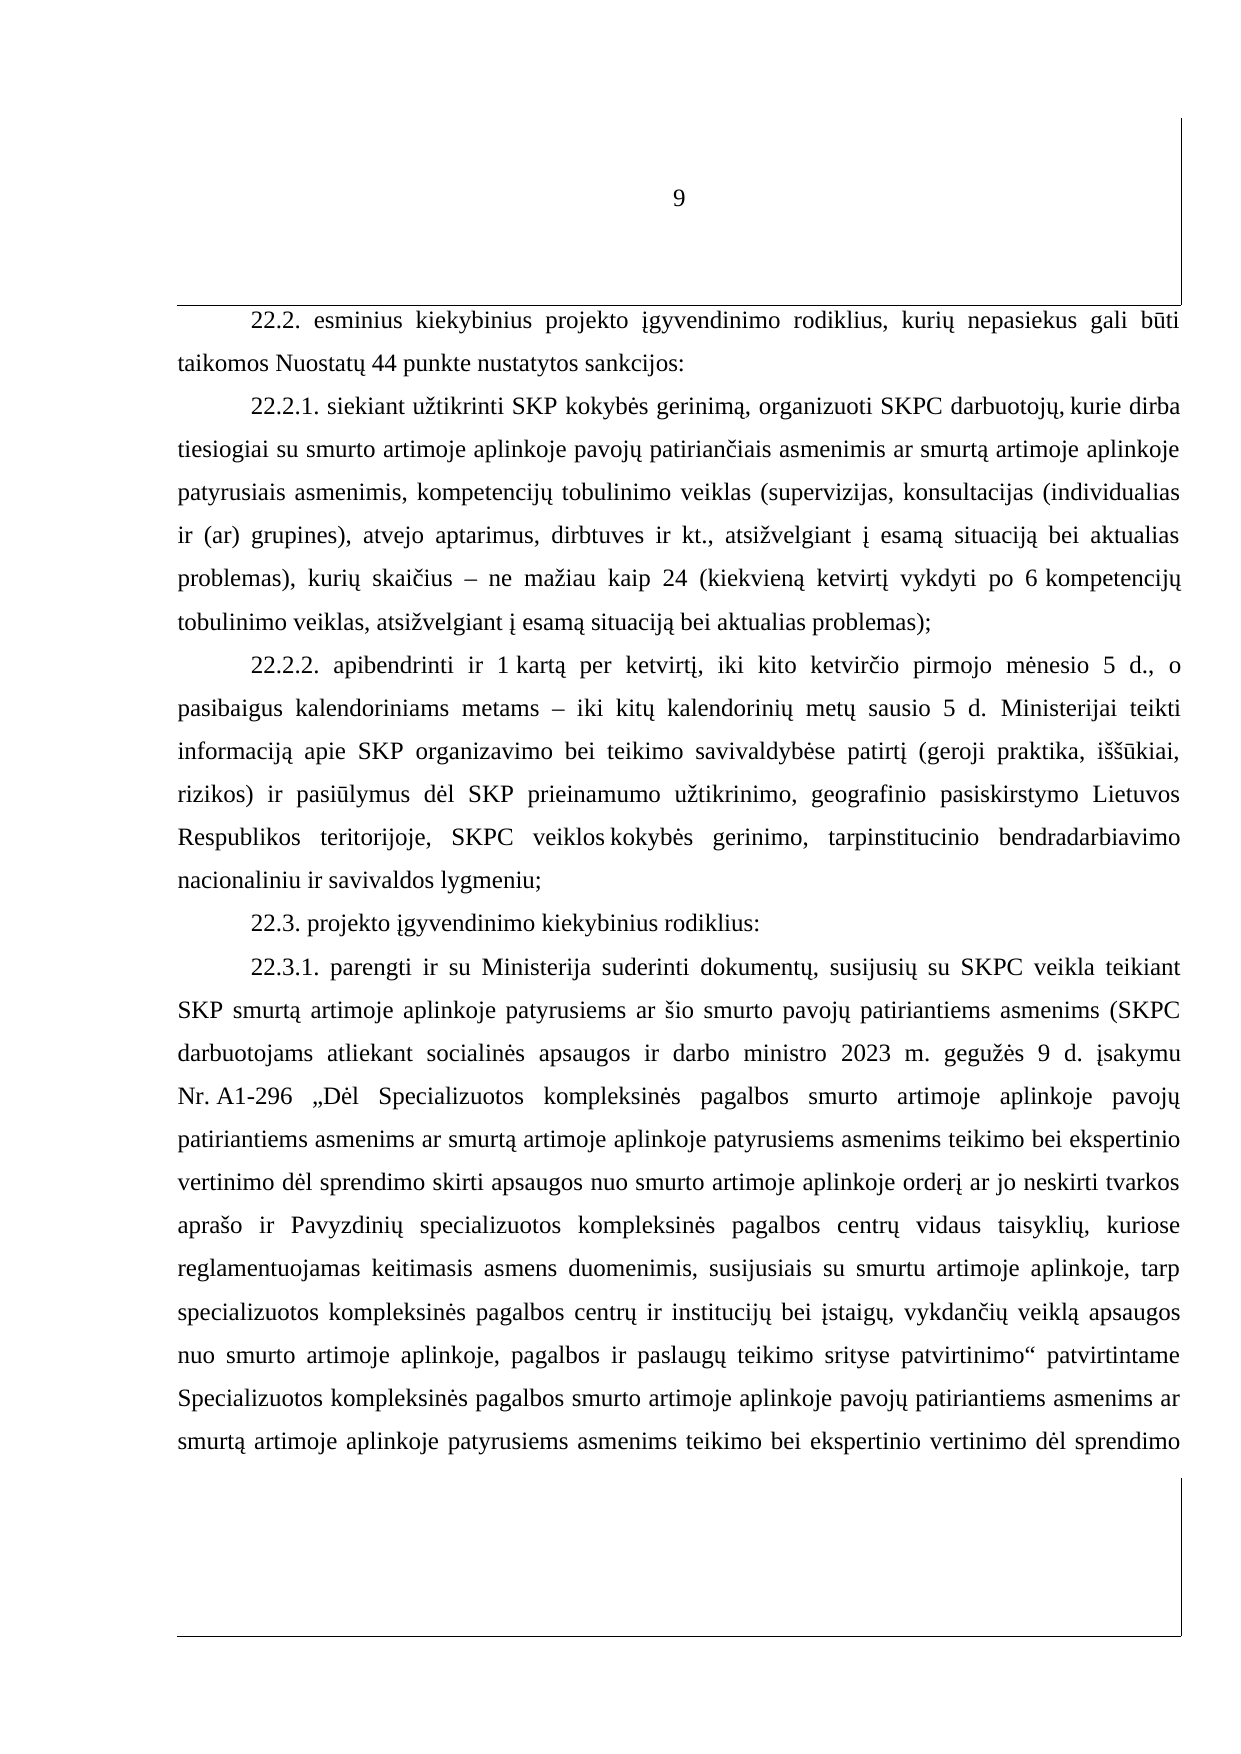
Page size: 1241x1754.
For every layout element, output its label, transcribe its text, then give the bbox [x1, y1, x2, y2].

text 22.3. projekto įgyvendinimo kiekybinius rodiklius: [177, 908, 1181, 937]
text 22.2.1. siekiant užtikrinti SKP kokybės gerinimą, organizuoti SKPC darbuotojų, kurie dirba tiesiogiai su smurto artimoje aplinkoje pavojų patiriančiais asmenimis ar smurtą artimoje aplinkoje patyrusiais asmenimis, kompetencijų tobulinimo veiklas (supervizijas, konsultacijas (individualias ir (ar) grupines), atvejo aptarimus, dirbtuves ir kt., atsižvelgiant į esamą situaciją bei aktualias problemas), kurių skaičius – ne mažiau kaip 24 (kiekvieną ketvirtį vykdyti po 6 kompetencijų tobulinimo veiklas, atsižvelgiant į esamą situaciją bei aktualias problemas); [177, 391, 1181, 635]
text 22.2. esminius kiekybinius projekto įgyvendinimo rodiklius, kurių nepasiekus gali būti taikomos Nuostatų 44 punkte nustatytos sankcijos: [177, 305, 1181, 377]
text 22.3.1. parengti ir su Ministerija suderinti dokumentų, susijusių su SKPC veikla teikiant SKP smurtą artimoje aplinkoje patyrusiems ar šio smurto pavojų patiriantiems asmenims (SKPC darbuotojams atliekant socialinės apsaugos ir darbo ministro 2023 m. gegužės 9 d. įsakymu Nr. A1‑296 „Dėl Specializuotos kompleksinės pagalbos smurto artimoje aplinkoje pavojų patiriantiems asmenims ar smurtą artimoje aplinkoje patyrusiems asmenims teikimo bei ekspertinio vertinimo dėl sprendimo skirti apsaugos nuo smurto artimoje aplinkoje orderį ar jo neskirti tvarkos aprašo ir Pavyzdinių specializuotos kompleksinės pagalbos centrų vidaus taisyklių, kuriose reglamentuojamas keitimasis asmens duomenimis, susijusiais su smurtu artimoje aplinkoje, tarp specializuotos kompleksinės pagalbos centrų ir institucijų bei įstaigų, vykdančių veiklą apsaugos nuo smurto artimoje aplinkoje, pagalbos ir paslaugų teikimo srityse patvirtinimo“ patvirtintame Specializuotos kompleksinės pagalbos smurto artimoje aplinkoje pavojų patiriantiems asmenims ar smurtą artimoje aplinkoje patyrusiems asmenims teikimo bei ekspertinio vertinimo dėl sprendimo [177, 952, 1181, 1455]
text 22.2.2. apibendrinti ir 1 kartą per ketvirtį, iki kito ketvirčio pirmojo mėnesio 5 d., o pasibaigus kalendoriniams metams – iki kitų kalendorinių metų sausio 5 d. Ministerijai teikti informaciją apie SKP organizavimo bei teikimo savivaldybėse patirtį (geroji praktika, iššūkiai, rizikos) ir pasiūlymus dėl SKP prieinamumo užtikrinimo, geografinio pasiskirstymo Lietuvos Respublikos teritorijoje, SKPC veiklos kokybės gerinimo, tarpinstitucinio bendradarbiavimo nacionaliniu ir savivaldos lygmeniu; [177, 650, 1181, 894]
